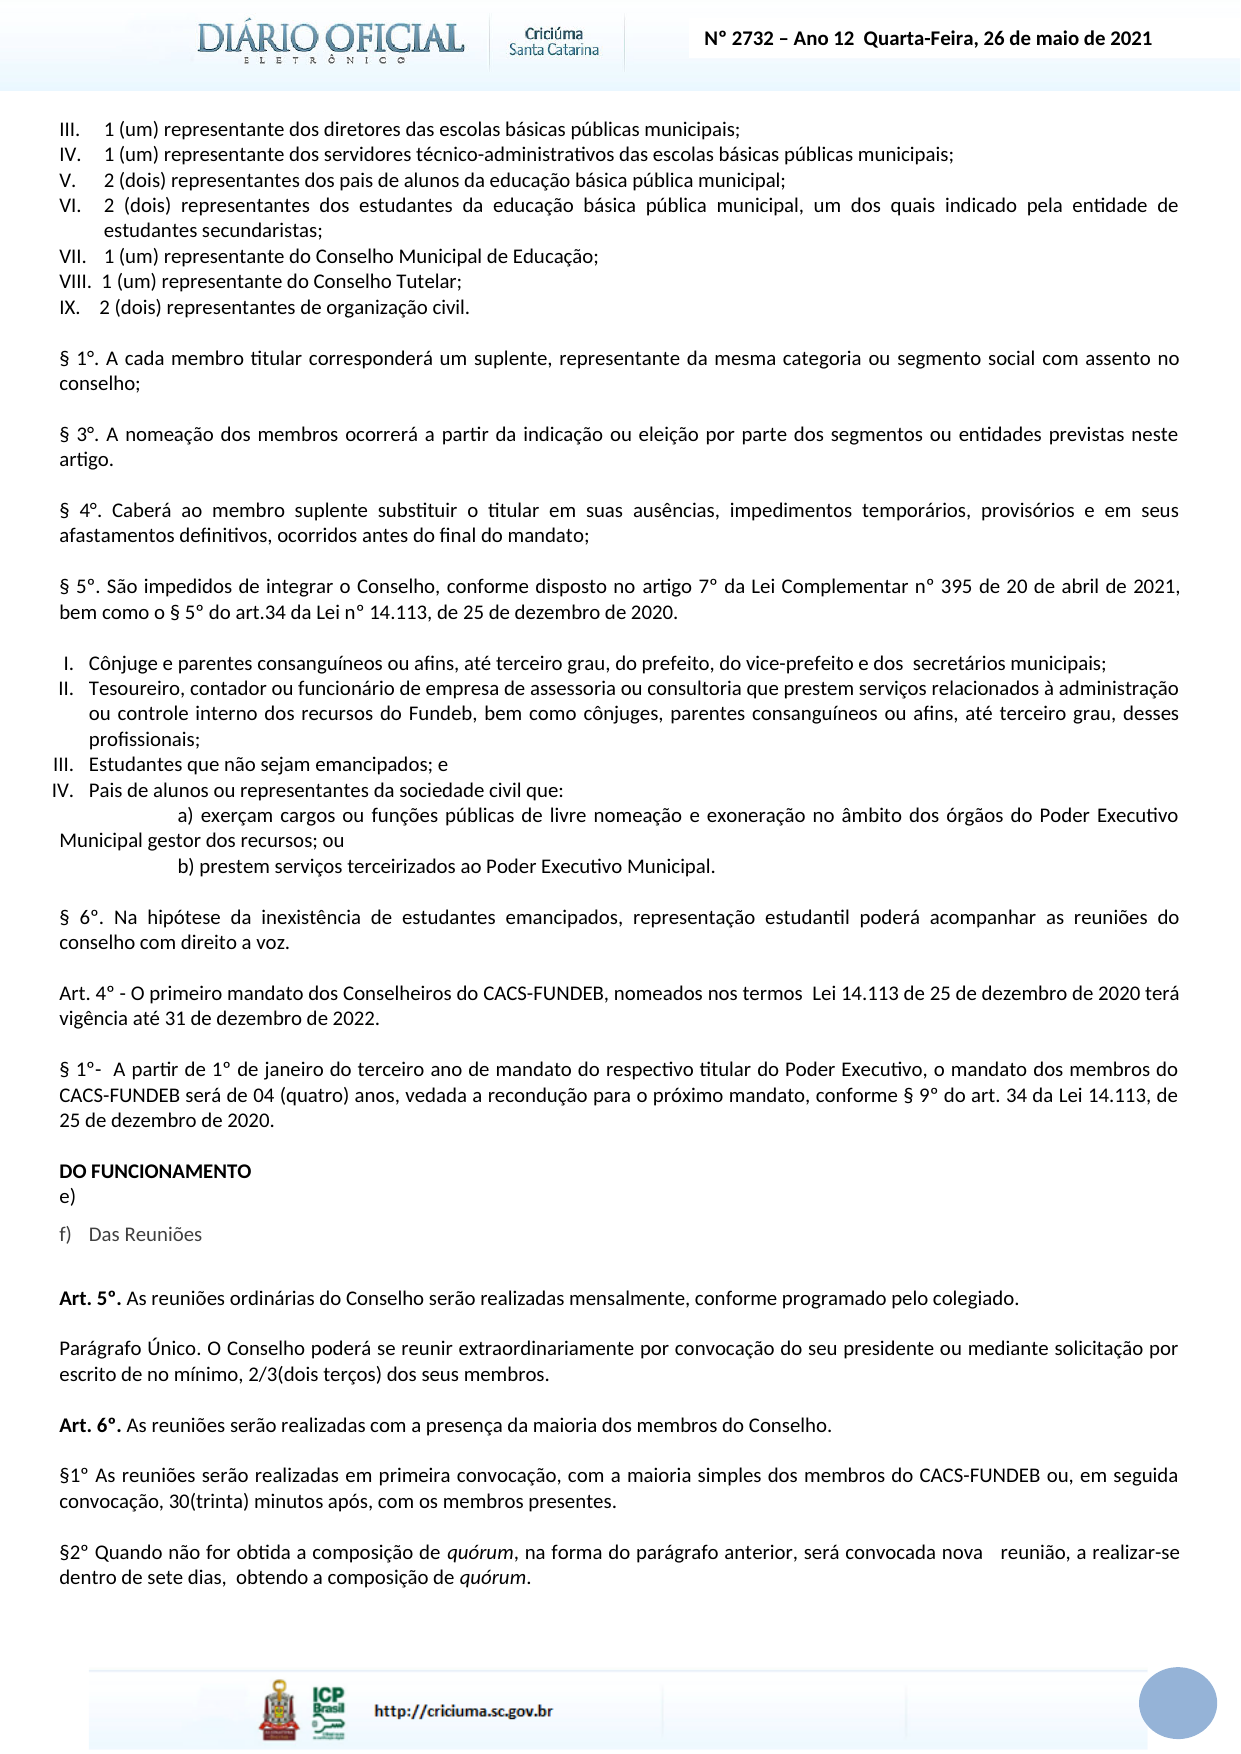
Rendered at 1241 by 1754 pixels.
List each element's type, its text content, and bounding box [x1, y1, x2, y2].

text § 6º. Na hipótese da inexistência de estudantes emancipados, representação estudantil poderá acompanhar as reuniões do conselho com direito a voz. [59, 904, 1181, 955]
text § 5º. São impedidos de integrar o Conselho, conforme disposto no artigo 7º da Lei Complementar nº 395 de 20 de abril de 2021, bem como o § 5º do art.34 da Lei nº 14.113, de 25 de dezembro de 2020. [59, 573, 1181, 624]
list Tesoureiro, contador ou funcionário de empresa de assessoria ou consultoria que prestem serviços relacionados à administração ou controle interno dos recursos do Fundeb, bem como cônjuges, parentes consanguíneos ou afins, até terceiro grau, desses profissionais; [74, 675, 1181, 751]
text IX. 2 (dois) representantes de organização civil. [59, 294, 1181, 319]
text Art. 6º. As reuniões serão realizadas com a presença da maioria dos membros do Conselho. [59, 1412, 1181, 1437]
text VIII. 1 (um) representante do Conselho Tutelar; [59, 268, 1181, 294]
text VI. 2 (dois) representantes dos estudantes da educação básica pública municipal, um dos quais indicado pela entidade de estudantes secundaristas; [59, 192, 1181, 243]
list Estudantes que não sejam emancipados; e [74, 751, 1181, 777]
list Pais de alunos ou representantes da sociedade civil que: [74, 777, 1181, 802]
text IV. 1 (um) representante dos servidores técnico-administrativos das escolas básicas públicas municipais; [59, 141, 1181, 167]
text §1º As reuniões serão realizadas em primeira convocação, com a maioria simples dos membros do CACS-FUNDEB ou, em seguida convocação, 30(trinta) minutos após, com os membros presentes. [59, 1463, 1181, 1513]
text Das Reuniões [59, 1221, 1181, 1247]
text § 4°. Caberá ao membro suplente substituir o titular em suas ausências, impedimentos temporários, provisórios e em seus afastamentos definitivos, ocorridos antes do final do mandato; [59, 497, 1181, 548]
text DO FUNCIONAMENTO [59, 1158, 1181, 1183]
text Parágrafo Único. O Conselho poderá se reunir extraordinariamente por convocação do seu presidente ou mediante solicitação por escrito de no mínimo, 2/3(dois terços) dos seus membros. [59, 1336, 1181, 1386]
text § 1°. A cada membro titular corresponderá um suplente, representante da mesma categoria ou segmento social com assento no conselho; [59, 345, 1181, 396]
text § 1º- A partir de 1º de janeiro do terceiro ano de mandato do respectivo titular do Poder Executivo, o mandato dos membros do CACS-FUNDEB será de 04 (quatro) anos, vedada a recondução para o próximo mandato, conforme § 9º do art. 34 da Lei 14.113, de 25 de dezembro de 2020. [59, 1056, 1181, 1133]
list Cônjuge e parentes consanguíneos ou afins, até terceiro grau, do prefeito, do vice-prefeito e dos secretários municipais; [74, 650, 1181, 675]
text b) prestem serviços terceirizados ao Poder Executivo Municipal. [59, 853, 1181, 878]
text III. 1 (um) representante dos diretores das escolas básicas públicas municipais; [59, 116, 1181, 141]
text Art. 4º - O primeiro mandato dos Conselheiros do CACS-FUNDEB, nomeados nos termos Lei 14.113 de 25 de dezembro de 2020 terá vigência até 31 de dezembro de 2022. [59, 980, 1181, 1031]
text V. 2 (dois) representantes dos pais de alunos da educação básica pública municipal; [59, 167, 1181, 192]
text § 3°. A nomeação dos membros ocorrerá a partir da indicação ou eleição por parte dos segmentos ou entidades previstas neste artigo. [59, 421, 1181, 472]
text a) exerçam cargos ou funções públicas de livre nomeação e exoneração no âmbito dos órgãos do Poder Executivo Municipal gestor dos recursos; ou [59, 802, 1181, 853]
text §2º Quando não for obtida a composição de quórum, na forma do parágrafo anterior, será convocada nova reunião, a realizar-se dentro de sete dias, obtendo a composição de quórum. [59, 1539, 1181, 1590]
text VII. 1 (um) representante do Conselho Municipal de Educação; [59, 243, 1181, 268]
text Art. 5º. As reuniões ordinárias do Conselho serão realizadas mensalmente, conforme programado pelo colegiado. [59, 1285, 1181, 1310]
